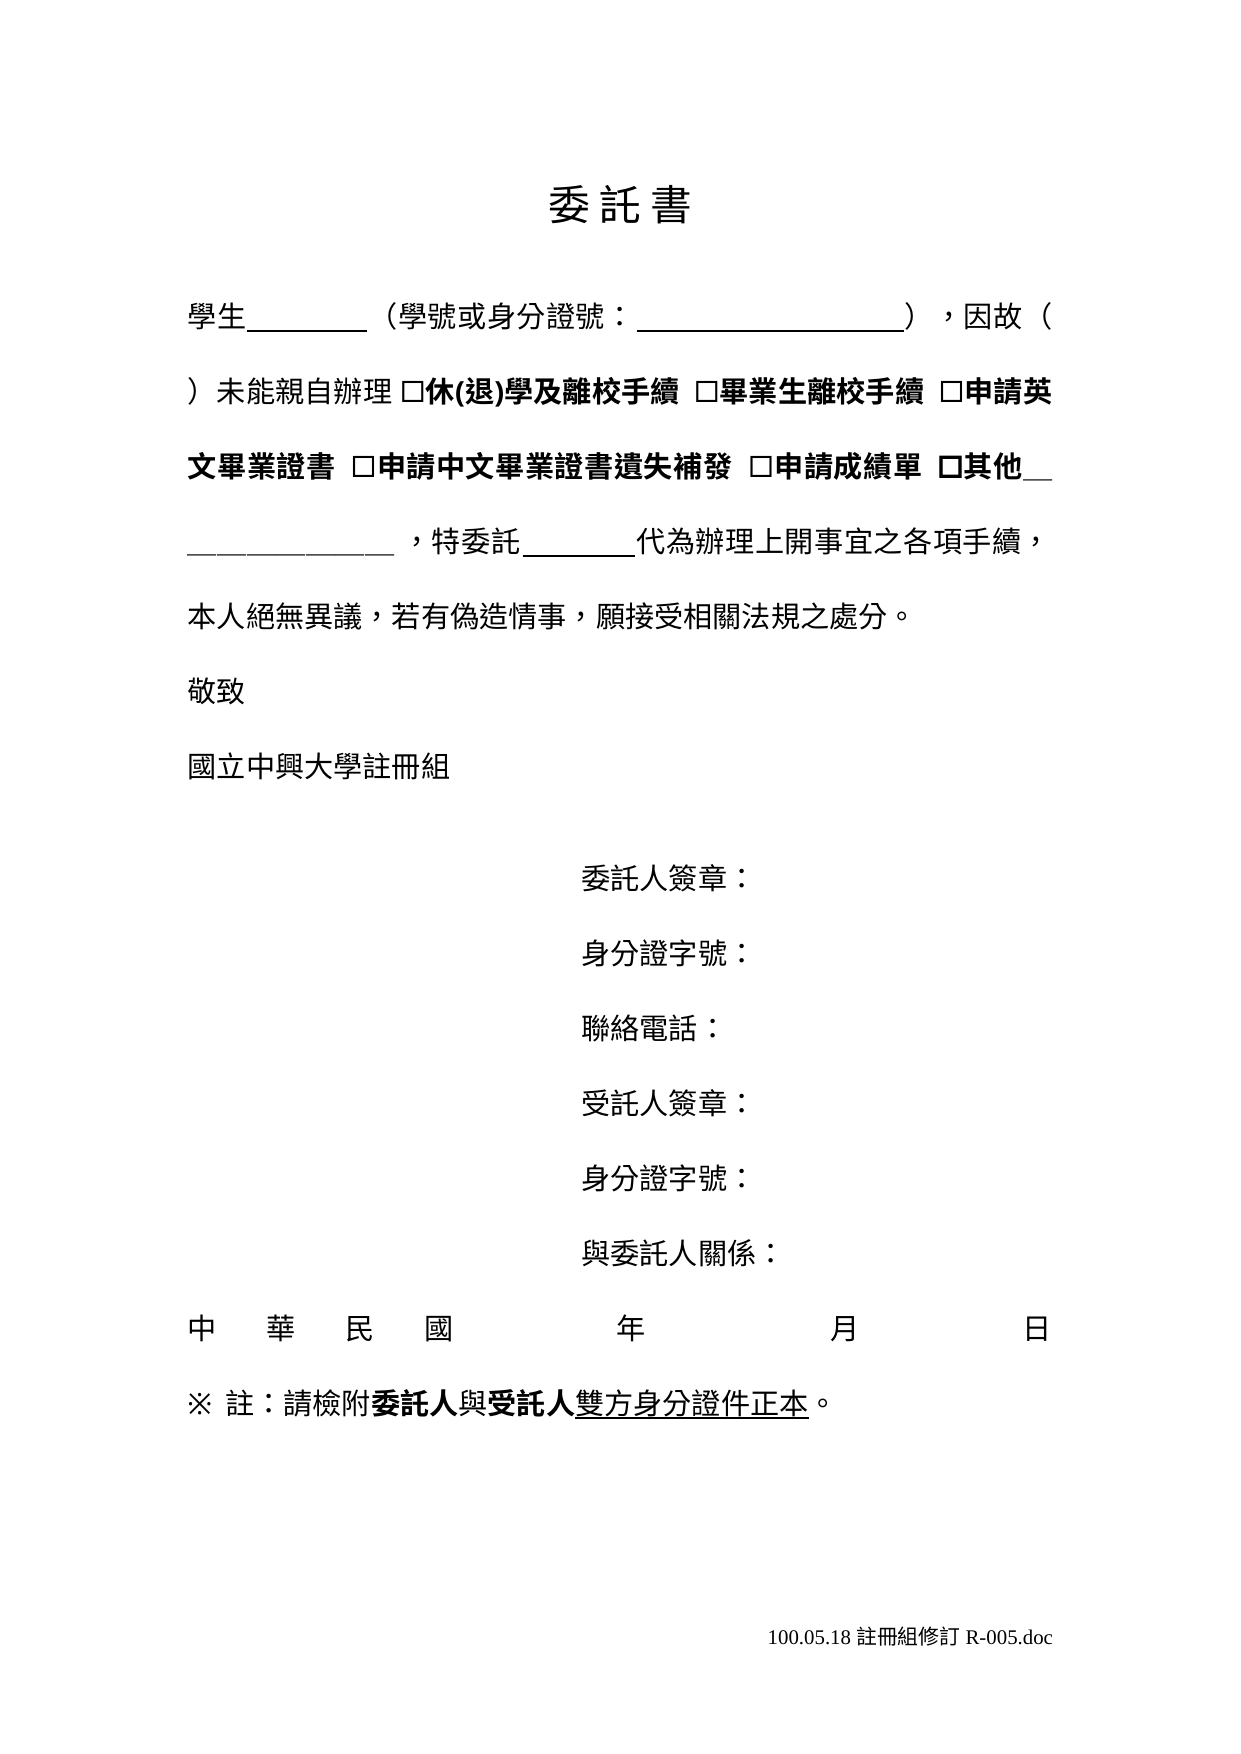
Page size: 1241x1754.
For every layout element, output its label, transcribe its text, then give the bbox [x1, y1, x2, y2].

text 國立中興大學註冊組 [187, 727, 1053, 802]
text 敬致 [187, 652, 1053, 727]
text 與委託人關係： [581, 1214, 1053, 1289]
text 聯絡電話： [581, 989, 1053, 1064]
text 中華民國 年 月 日 [187, 1289, 1053, 1364]
text 委託人簽章： [581, 839, 1053, 914]
text 委 託 書 [187, 164, 1053, 239]
text 身分證字號： [581, 1139, 1053, 1214]
list 註：請檢附委託人與受託人雙方身分證件正本。 [187, 1364, 1053, 1439]
text 身分證字號： [581, 914, 1053, 989]
text 學生 （學號或身分證號： ），因故（ ）未能親自辦理 休(退)學及離校手續 畢業生離校手續 申請英文畢業證書 申請中文畢業證書遺失補發 申請成績單 其他＿＿＿＿＿＿＿＿ ，特委託 代為辦理上開事宜之各項手續，本人絕無異議，若有偽造情事，願接受相關法規之處分。 [187, 277, 1053, 652]
text 受託人簽章： [581, 1064, 1053, 1139]
